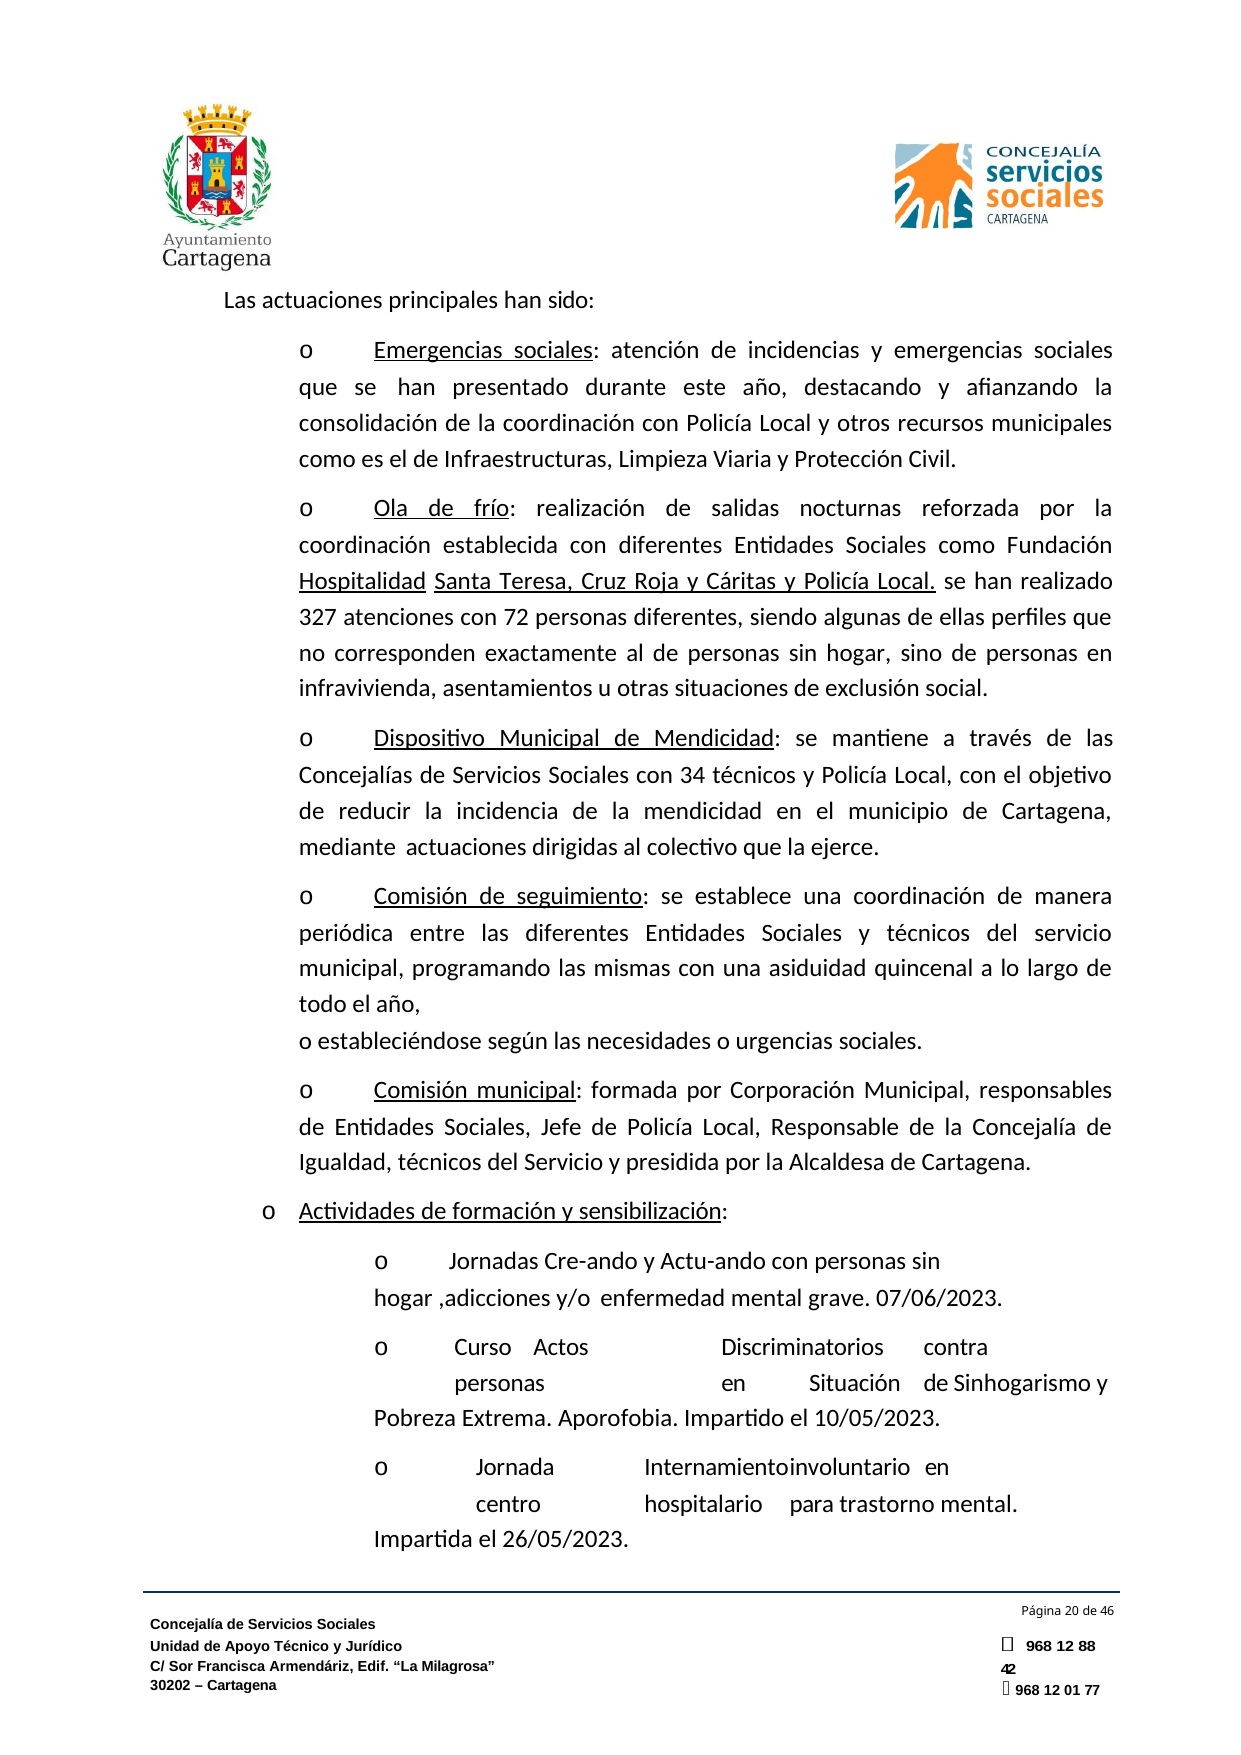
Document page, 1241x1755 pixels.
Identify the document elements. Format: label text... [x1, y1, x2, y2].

list Dispositivo Municipal de Mendicidad: se mantiene a través de las Concejalías de Servicios Sociales con 34 técnicos y Policía Local, con el objetivo de reducir la incidencia de la mendicidad en el municipio de Cartagena, mediante actuaciones dirigidas al colectivo que la ejerce. [299, 722, 1113, 862]
list Comisión de seguimiento: se establece una coordinación de manera periódica entre las diferentes Entidades Sociales y técnicos del servicio municipal, programando las mismas con una asiduidad quincenal a lo largo de todo el año, [299, 880, 1113, 1019]
list Jornada Internamiento involuntario en centro hospitalario para trastorno mental. Impartida el 26/05/2023. [374, 1451, 1113, 1554]
text o estableciéndose según las necesidades o urgencias sociales. [299, 1025, 1167, 1056]
text Las actuaciones principales han sido: [224, 285, 1167, 315]
list Emergencias sociales: atención de incidencias y emergencias sociales que se han presentado durante este año, destacando y afianzando la consolidación de la coordinación con Policía Local y otros recursos municipales como es el de Infraestructuras, Limpieza Viaria y Protección Civil. [299, 334, 1113, 473]
list Comisión municipal: formada por Corporación Municipal, responsables de Entidades Sociales, Jefe de Policía Local, Responsable de la Concejalía de Igualdad, técnicos del Servicio y presidida por la Alcaldesa de Cartagena. [299, 1074, 1113, 1177]
list Ola de frío: realización de salidas nocturnas reforzada por la coordinación establecida con diferentes Entidades Sociales como Fundación Hospitalidad Santa Teresa, Cruz Roja y Cáritas y Policía Local. se han realizado 327 atenciones con 72 personas diferentes, siendo algunas de ellas perfiles que no corresponden exactamente al de personas sin hogar, sino de personas en infravivienda, asentamientos u otras situaciones de exclusión social. [299, 492, 1113, 703]
list Jornadas Cre-ando y Actu-ando con personas sin hogar ,adicciones y/o enfermedad mental grave. 07/06/2023. [374, 1245, 1113, 1312]
list Actividades de formación y sensibilización: [261, 1196, 1167, 1227]
list Curso Actos Discriminatorios contra personas en Situación de Sinhogarismo y Pobreza Extrema. Aporofobia. Impartido el 10/05/2023. [374, 1331, 1113, 1433]
